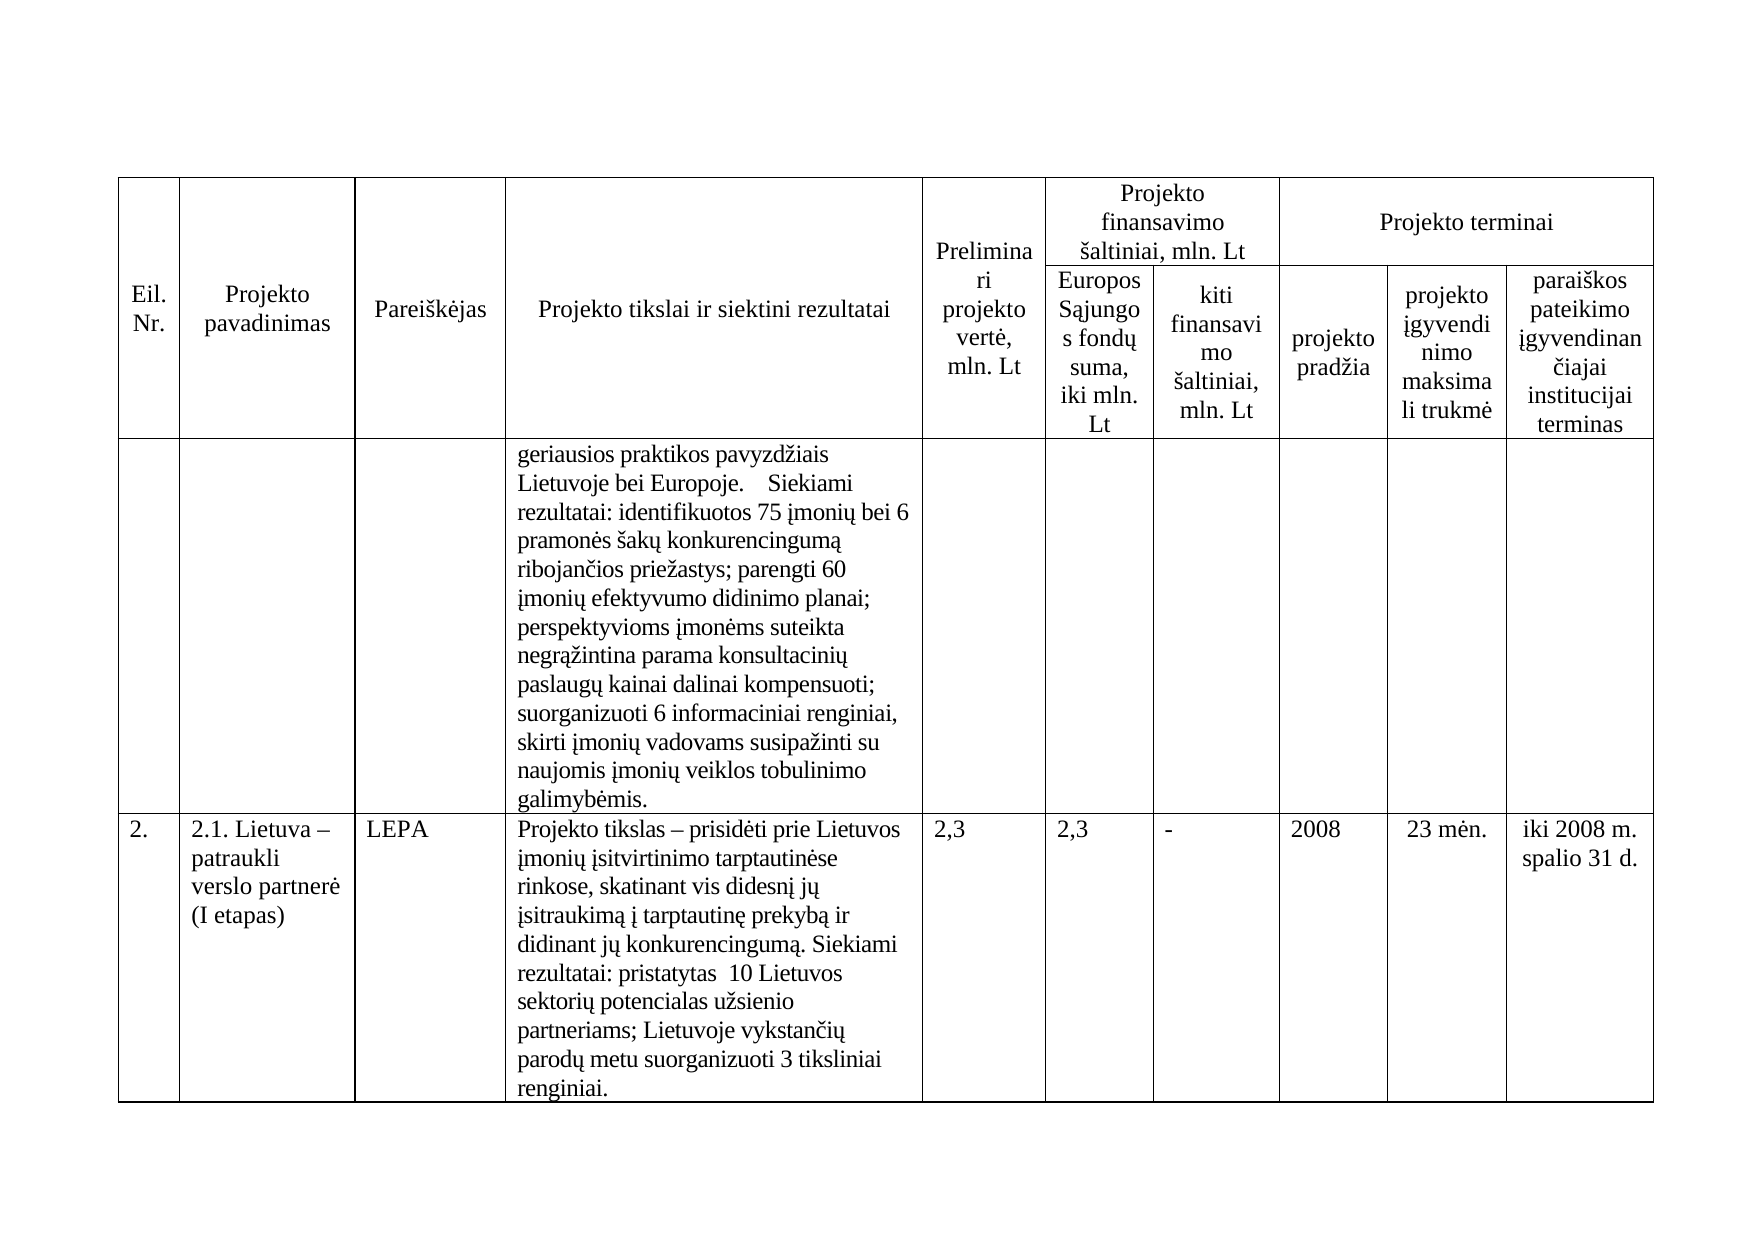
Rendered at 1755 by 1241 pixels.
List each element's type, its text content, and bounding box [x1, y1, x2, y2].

table_cell 23 mėn. [1388, 814, 1506, 1101]
table_header Preliminari projekto vertė, mln. Lt [923, 178, 1045, 438]
table_header Eil. Nr. [119, 178, 179, 438]
table_cell [1280, 439, 1387, 813]
table_cell Europos Sąjungos fondų suma, iki mln. Lt [1046, 266, 1153, 438]
table_header Projekto tikslai ir siektini rezultatai [506, 178, 922, 438]
table_cell iki 2008 m. spalio 31 d. [1507, 814, 1653, 1101]
table_cell [923, 439, 1045, 813]
table_cell [1046, 439, 1153, 813]
table_cell [1388, 439, 1506, 813]
table_cell 2.1. Lietuva – patraukli verslo partnerė (I etapas) [180, 814, 354, 1101]
table_cell 2,3 [1046, 814, 1153, 1101]
table_header Projekto finansavimo šaltiniai, mln. Lt [1046, 178, 1279, 264]
table_cell Projekto tikslas – prisidėti prie Lietuvos įmonių įsitvirtinimo tarptautinėse rinkose, skatinant vis didesnį jų įsitraukimą į tarptautinę prekybą ir didinant jų konkurencingumą. Siekiami rezultatai: pristatytas 10 Lietuvos sektorių potencialas užsienio partneriams; Lietuvoje vykstančių parodų metu suorganizuoti 3 tiksliniai renginiai. [506, 814, 922, 1101]
table_cell 2008 [1280, 814, 1387, 1101]
table_cell projekto pradžia [1280, 266, 1387, 438]
table_cell [180, 439, 354, 813]
table_cell - [1154, 439, 1279, 813]
table_cell - [1154, 814, 1279, 1101]
table_cell 2. [119, 814, 179, 1101]
table_header Pareiškėjas [356, 178, 505, 438]
table_cell 2,3 [923, 814, 1045, 1101]
table_cell kiti finansavimo šaltiniai, mln. Lt [1154, 266, 1279, 438]
table_cell geriausios praktikos pavyzdžiais Lietuvoje bei Europoje. Siekiami rezultatai: identifikuotos 75 įmonių bei 6 pramonės šakų konkurencingumą ribojančios priežastys; parengti 60 įmonių efektyvumo didinimo planai; perspektyvioms įmonėms suteikta negrąžintina parama konsultacinių paslaugų kainai dalinai kompensuoti; suorganizuoti 6 informaciniai renginiai, skirti įmonių vadovams susipažinti su naujomis įmonių veiklos tobulinimo galimybėmis. [506, 439, 922, 813]
table_header Projekto terminai [1280, 178, 1653, 264]
table_cell paraiškos pateikimo įgyvendinančiajai institucijai terminas [1507, 266, 1653, 438]
table_cell LEPA [356, 814, 505, 1101]
table_cell projekto įgyvendinimo maksimali trukmė [1388, 266, 1506, 438]
table_cell [1507, 439, 1653, 813]
table_cell [356, 439, 505, 813]
table_header Projekto pavadinimas [180, 178, 354, 438]
table_cell [119, 439, 179, 813]
